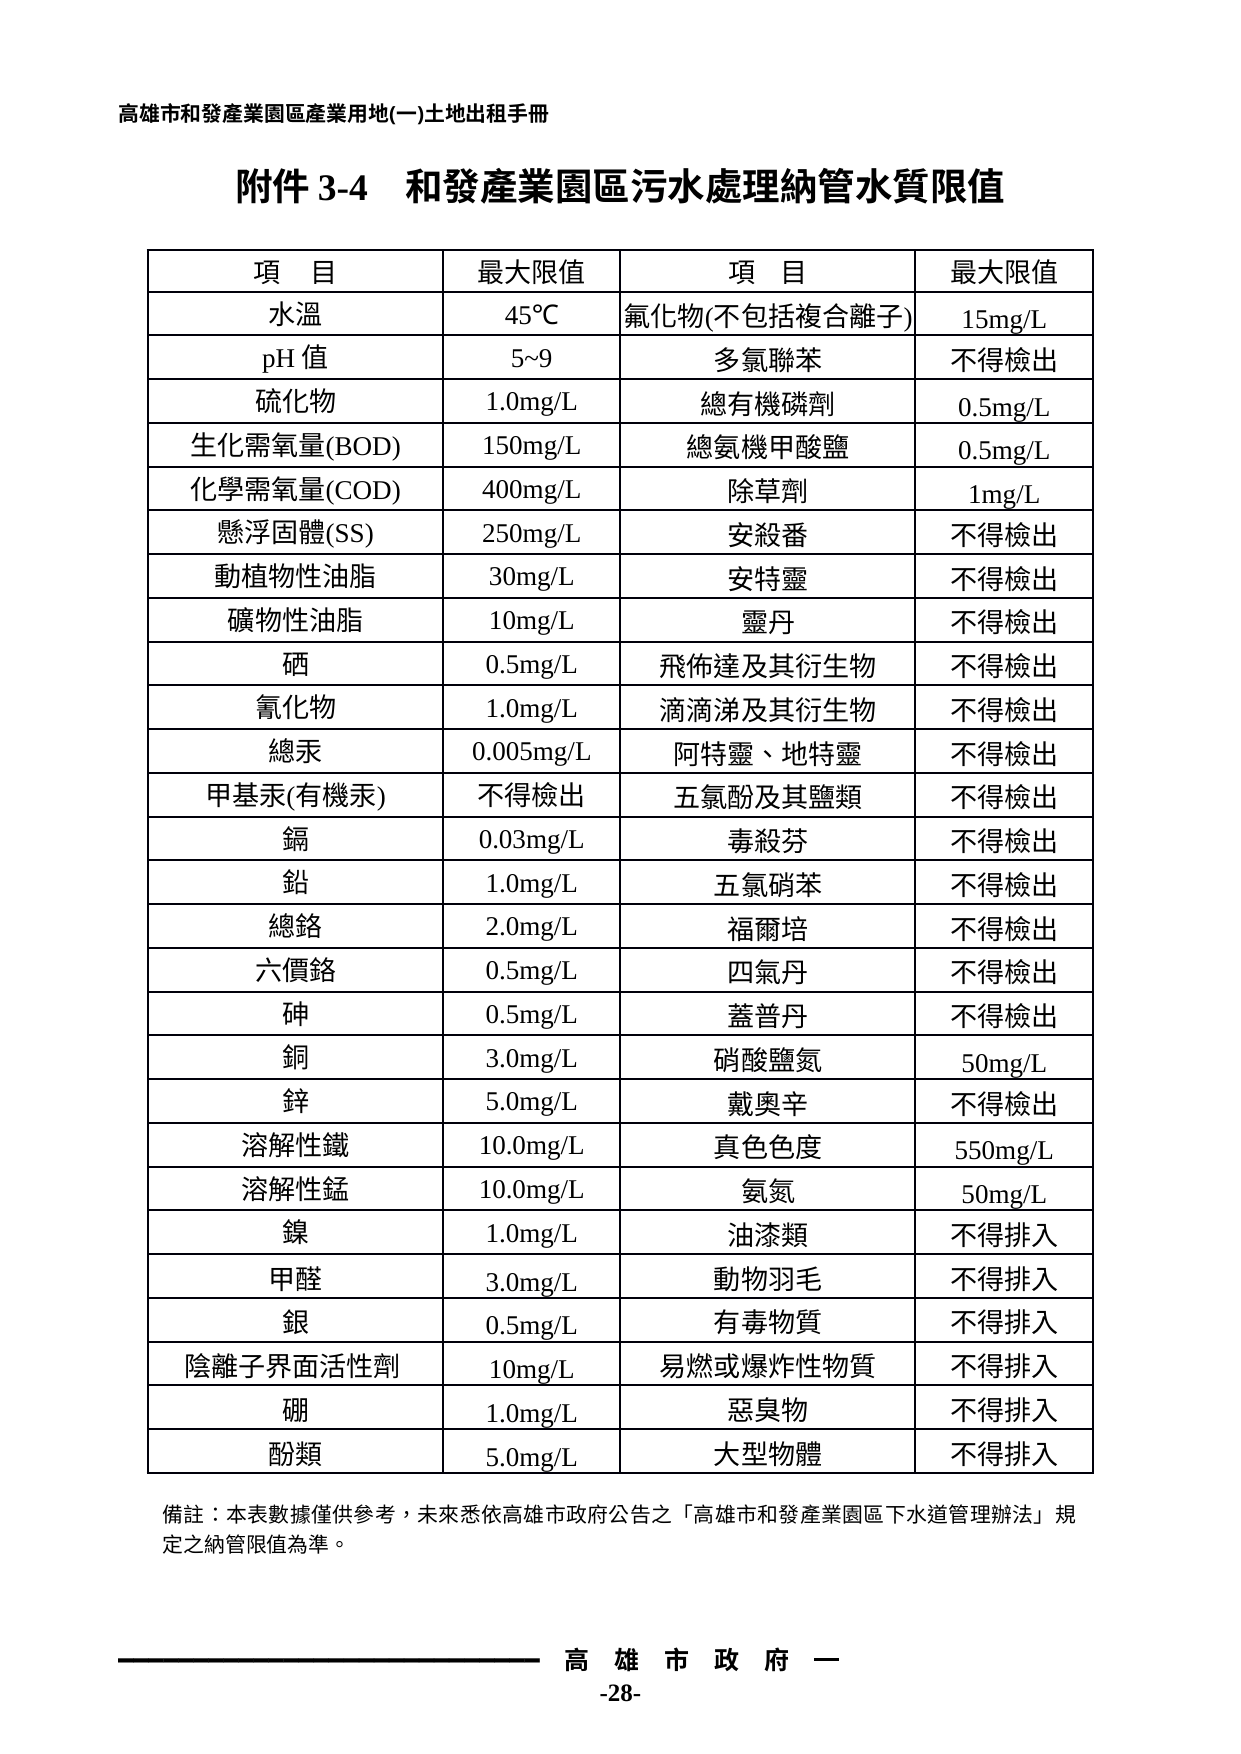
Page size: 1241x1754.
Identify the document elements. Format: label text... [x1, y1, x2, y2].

table_cell 不得檢出 [916, 730, 1092, 772]
table_cell 10mg/L [444, 599, 619, 641]
table_cell 福爾培 [621, 905, 914, 947]
table_cell 不得排入 [916, 1386, 1092, 1428]
table_cell 不得檢出 [916, 555, 1092, 597]
table_cell 不得檢出 [916, 1080, 1092, 1122]
table_cell 0.5mg/L [444, 643, 619, 684]
table_cell 250mg/L [444, 511, 619, 553]
table_cell 礦物性油脂 [149, 599, 442, 641]
table_cell 30mg/L [444, 555, 619, 597]
table_cell 鎘 [149, 818, 442, 859]
table_cell 硼 [149, 1386, 442, 1428]
table_cell 滴滴涕及其衍生物 [621, 686, 914, 728]
table_cell 0.5mg/L [444, 993, 619, 1034]
table_cell 戴奧辛 [621, 1080, 914, 1122]
table_header 最大限值 [916, 251, 1092, 291]
table_cell 10mg/L [444, 1343, 619, 1384]
table_cell 硫化物 [149, 380, 442, 422]
table_cell 多氯聯苯 [621, 336, 914, 378]
table_cell 化學需氧量(COD) [149, 468, 442, 509]
table_cell 惡臭物 [621, 1386, 914, 1428]
table_cell 真色色度 [621, 1124, 914, 1166]
table_cell 靈丹 [621, 599, 914, 641]
table_cell 不得檢出 [916, 599, 1092, 641]
table_cell 五氯酚及其鹽類 [621, 774, 914, 816]
table_cell 動植物性油脂 [149, 555, 442, 597]
table_cell 不得檢出 [916, 993, 1092, 1034]
table_cell 氰化物 [149, 686, 442, 728]
table_cell 2.0mg/L [444, 905, 619, 947]
table_cell 1.0mg/L [444, 686, 619, 728]
table_cell 不得檢出 [916, 511, 1092, 553]
table_cell 氟化物(不包括複合離子) [621, 293, 914, 334]
table_cell 甲基汞(有機汞) [149, 774, 442, 816]
table_cell 0.5mg/L [916, 380, 1092, 422]
table_cell 總鉻 [149, 905, 442, 947]
table_cell 550mg/L [916, 1124, 1092, 1166]
table_cell 不得檢出 [916, 686, 1092, 728]
table_cell 不得排入 [916, 1211, 1092, 1253]
table_cell 不得排入 [916, 1255, 1092, 1297]
table_cell 安殺番 [621, 511, 914, 553]
table_cell 銅 [149, 1036, 442, 1078]
table_cell 易燃或爆炸性物質 [621, 1343, 914, 1384]
table_cell 400mg/L [444, 468, 619, 509]
table_header 最大限值 [444, 251, 619, 291]
table_cell 砷 [149, 993, 442, 1034]
table_cell 鉛 [149, 861, 442, 903]
table_cell 不得檢出 [916, 905, 1092, 947]
table_cell 有毒物質 [621, 1299, 914, 1341]
table_header 項 目 [149, 251, 442, 291]
table_cell 毒殺芬 [621, 818, 914, 859]
table_cell 3.0mg/L [444, 1255, 619, 1297]
table_cell 3.0mg/L [444, 1036, 619, 1078]
table_cell 50mg/L [916, 1036, 1092, 1078]
table_header 項 目 [621, 251, 914, 291]
table_cell 1mg/L [916, 468, 1092, 509]
table_cell 油漆類 [621, 1211, 914, 1253]
table_cell 總氨機甲酸鹽 [621, 424, 914, 466]
table_cell 水溫 [149, 293, 442, 334]
table_cell 大型物體 [621, 1430, 914, 1472]
table_cell 0.5mg/L [444, 949, 619, 991]
table_cell 1.0mg/L [444, 861, 619, 903]
table_cell 鋅 [149, 1080, 442, 1122]
table_cell 總有機磷劑 [621, 380, 914, 422]
table_cell 不得排入 [916, 1299, 1092, 1341]
table_cell 硝酸鹽氮 [621, 1036, 914, 1078]
subtitle 附件3-4 和發產業園區污水處理納管水質限值 [118, 160, 1122, 211]
table_cell 不得檢出 [916, 861, 1092, 903]
table_cell 不得檢出 [916, 774, 1092, 816]
table_cell 5~9 [444, 336, 619, 378]
text 備註：本表數據僅供參考，未來悉依高雄市政府公告之「高雄市和發產業園區下水道管理辦法」規定之納管限值為準。 [162, 1498, 1078, 1558]
table_cell 不得檢出 [916, 818, 1092, 859]
table_cell 1.0mg/L [444, 1386, 619, 1428]
table_cell 不得排入 [916, 1343, 1092, 1384]
table_cell 0.5mg/L [916, 424, 1092, 466]
table_cell 15mg/L [916, 293, 1092, 334]
table_cell 1.0mg/L [444, 380, 619, 422]
table_cell 阿特靈、地特靈 [621, 730, 914, 772]
table_cell 氨氮 [621, 1168, 914, 1209]
table_cell 5.0mg/L [444, 1080, 619, 1122]
table_cell pH 值 [149, 336, 442, 378]
table_cell 50mg/L [916, 1168, 1092, 1209]
table_cell 安特靈 [621, 555, 914, 597]
table_cell 除草劑 [621, 468, 914, 509]
table_cell 10.0mg/L [444, 1124, 619, 1166]
table_cell 總汞 [149, 730, 442, 772]
table_cell 不得排入 [916, 1430, 1092, 1472]
table_cell 150mg/L [444, 424, 619, 466]
table_cell 五氯硝苯 [621, 861, 914, 903]
table_cell 0.03mg/L [444, 818, 619, 859]
table_cell 不得檢出 [916, 949, 1092, 991]
table_cell 懸浮固體(SS) [149, 511, 442, 553]
table_cell 不得檢出 [916, 336, 1092, 378]
table_cell 甲醛 [149, 1255, 442, 1297]
table_cell 鎳 [149, 1211, 442, 1253]
table_cell 不得檢出 [916, 643, 1092, 684]
table_cell 生化需氧量(BOD) [149, 424, 442, 466]
table_cell 溶解性鐵 [149, 1124, 442, 1166]
table_cell 45℃ [444, 293, 619, 334]
table_cell 銀 [149, 1299, 442, 1341]
table_cell 陰離子界面活性劑 [149, 1343, 442, 1384]
table_cell 酚類 [149, 1430, 442, 1472]
table_cell 0.005mg/L [444, 730, 619, 772]
table_cell 六價鉻 [149, 949, 442, 991]
table_cell 5.0mg/L [444, 1430, 619, 1472]
table_cell 溶解性錳 [149, 1168, 442, 1209]
table_cell 四氣丹 [621, 949, 914, 991]
table_cell 10.0mg/L [444, 1168, 619, 1209]
table_cell 蓋普丹 [621, 993, 914, 1034]
table_cell 0.5mg/L [444, 1299, 619, 1341]
table_cell 飛佈達及其衍生物 [621, 643, 914, 684]
table_cell 硒 [149, 643, 442, 684]
table_cell 動物羽毛 [621, 1255, 914, 1297]
table_cell 不得檢出 [444, 774, 619, 816]
table_cell 1.0mg/L [444, 1211, 619, 1253]
